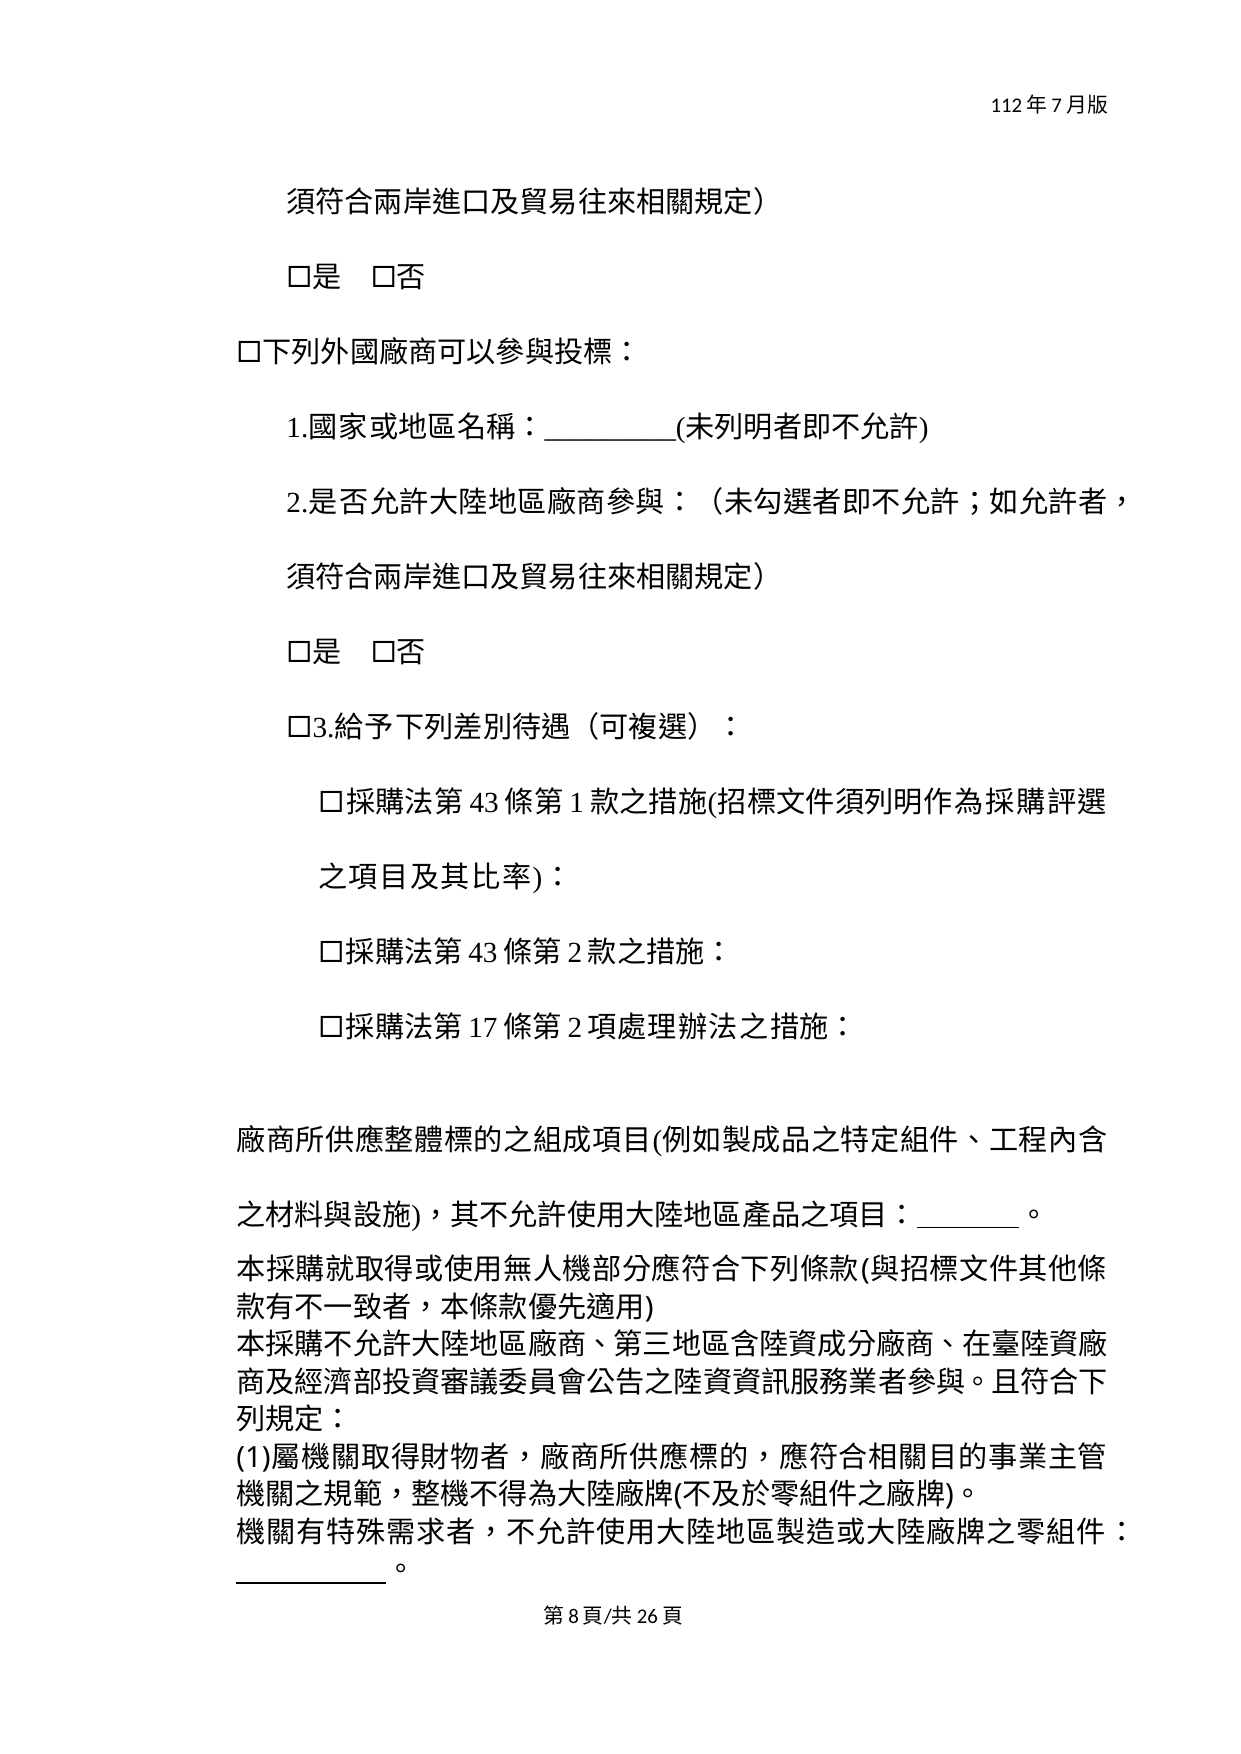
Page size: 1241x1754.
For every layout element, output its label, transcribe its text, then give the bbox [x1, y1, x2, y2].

text 2.是否允許大陸地區廠商參與：（未勾選者即不允許；如允許者，須符合兩岸進口及貿易往來相關規定） [286, 462, 1107, 612]
text 本採購不允許大陸地區廠商、第三地區含陸資成分廠商、在臺陸資廠商及經濟部投資審議委員會公告之陸資資訊服務業者參與。且符合下列規定： [236, 1325, 1107, 1437]
text 1.國家或地區名稱：_________(未列明者即不允許) [236, 387, 1107, 462]
text 下列外國廠商可以參與投標： [236, 312, 1107, 387]
text 3.給予下列差別待遇（可複選）： [236, 687, 1107, 762]
text 採購法第43條第1款之措施(招標文件須列明作為採購評選之項目及其比率)： [318, 762, 1107, 912]
text 本採購就取得或使用無人機部分應符合下列條款(與招標文件其他條款有不一致者，本條款優先適用) [236, 1250, 1107, 1325]
text 是 否 [236, 237, 1107, 312]
text 2.是否允許供應大陸地區標的：（未勾選者即不允許；如允許者，須符合兩岸進口及貿易往來相關規定） [286, 162, 1107, 237]
text 是 否 [236, 612, 1107, 687]
text 廠商所供應整體標的之組成項目(例如製成品之特定組件、工程內含之材料與設施)，其不允許使用大陸地區產品之項目： 。 [236, 1100, 1107, 1250]
text 採購法第17條第2項處理辦法之措施： [268, 987, 1107, 1062]
text 採購法第43條第2款之措施： [268, 912, 1107, 987]
text 機關有特殊需求者，不允許使用大陸地區製造或大陸廠牌之零組件： 。 [236, 1512, 1107, 1587]
text (1)屬機關取得財物者，廠商所供應標的，應符合相關目的事業主管機關之規範，整機不得為大陸廠牌(不及於零組件之廠牌)。 [236, 1437, 1107, 1512]
